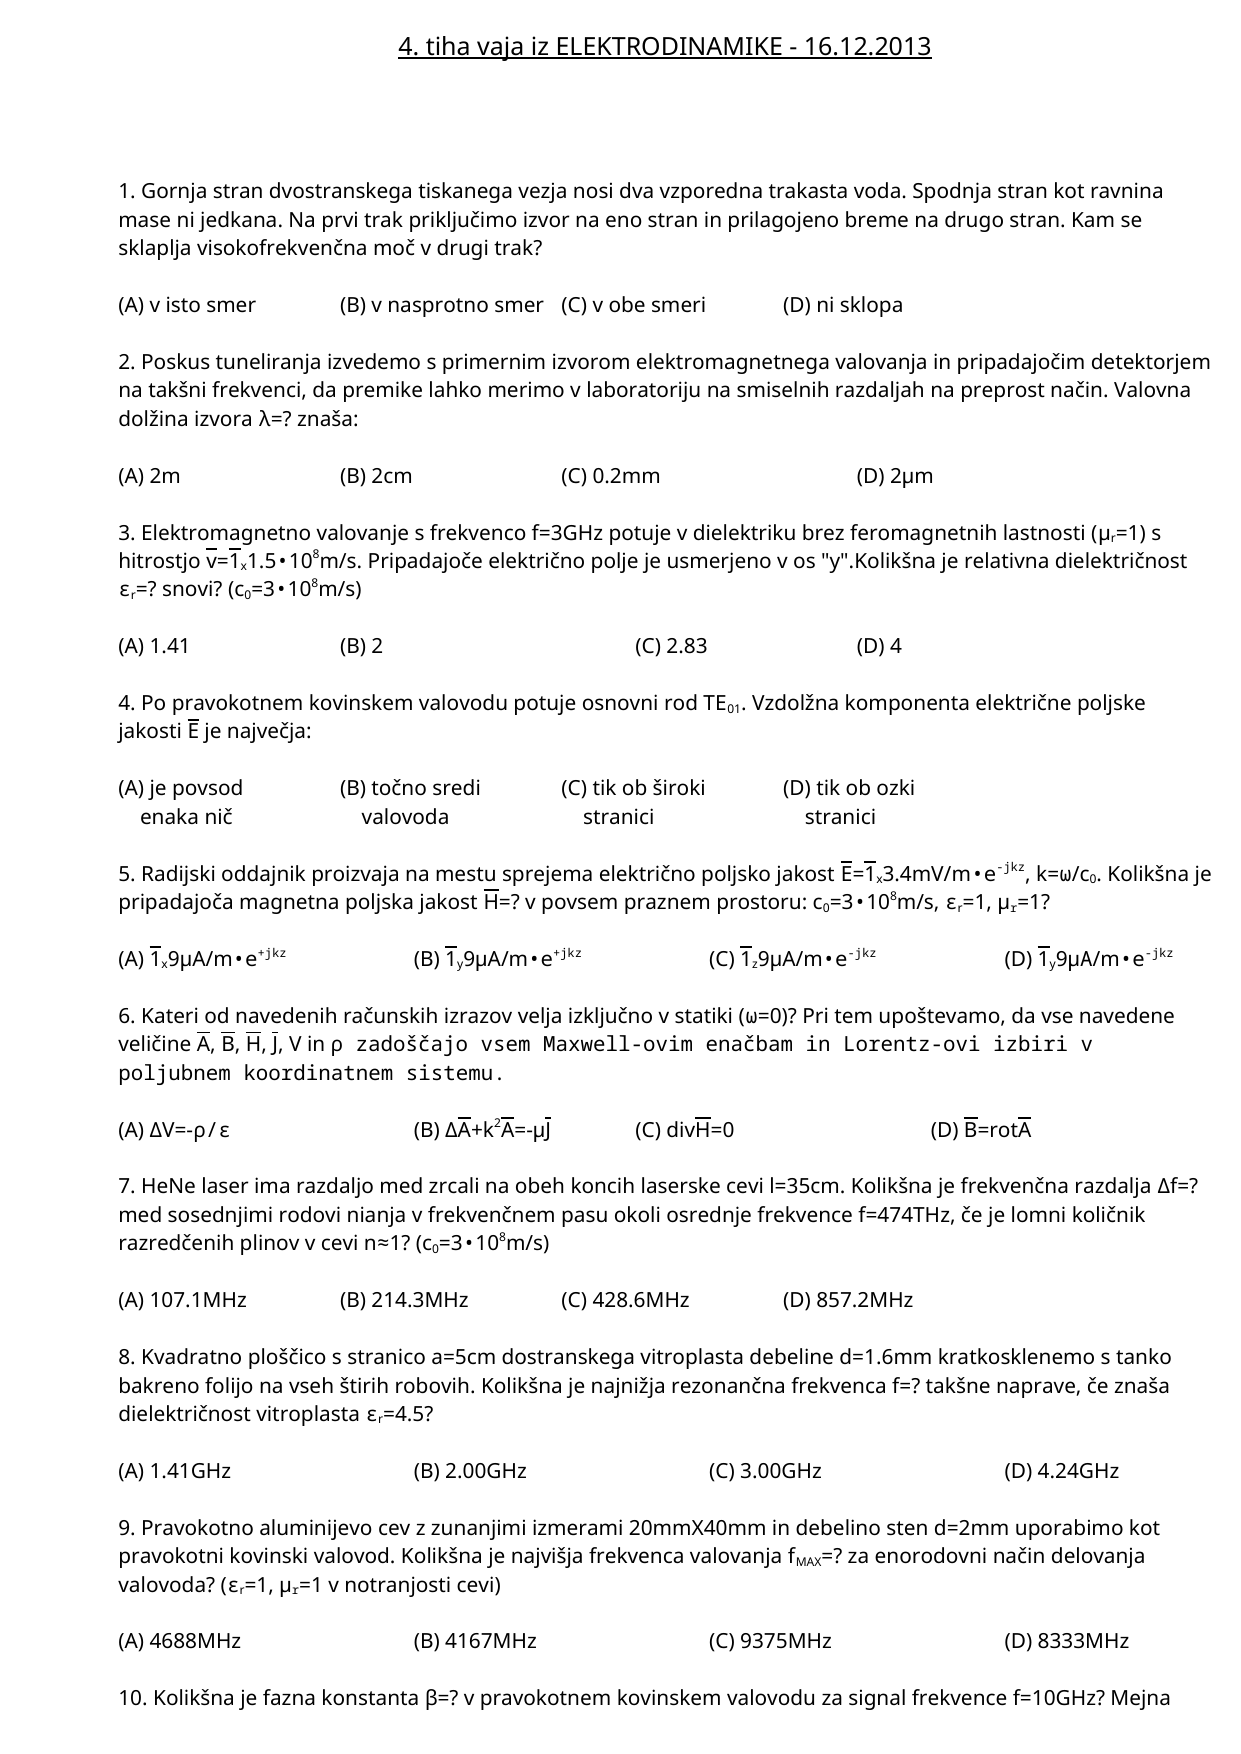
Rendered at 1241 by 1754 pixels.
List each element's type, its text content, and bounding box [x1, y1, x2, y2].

text 10. Kolikšna je fazna konstanta β=? v pravokotnem kovinskem valovodu za signal frekvence f=10GHz? Mejna [118, 1683, 1212, 1712]
text (A) v isto smer (B) v nasprotno smer (C) v obe smeri (D) ni sklopa [118, 290, 1212, 318]
text 7. HeNe laser ima razdaljo med zrcali na obeh koncih laserske cevi l=35cm. Kolikšna je frekvenčna razdalja Δf=? med sosednjimi rodovi nianja v frekvenčnem pasu okoli osrednje frekvence f=474THz, če je lomni količnik razredčenih plinov v cevi n≈1? (c0=3•108m/s) [118, 1172, 1212, 1257]
text 4. Po pravokotnem kovinskem valovodu potuje osnovni rod TE01. Vzdolžna komponenta električne poljske jakosti E je največja: [118, 688, 1212, 745]
text 9. Pravokotno aluminijevo cev z zunanjimi izmerami 20mmX40mm in debelino sten d=2mm uporabimo kot pravokotni kovinski valovod. Kolikšna je najvišja frekvenca valovanja fMAX=? za enorodovni način delovanja valovoda? (εr=1, μr=1 v notranjosti cevi) [118, 1513, 1212, 1598]
text 3. Elektromagnetno valovanje s frekvenco f=3GHz potuje v dielektriku brez feromagnetnih lastnosti (μr=1) s hitrostjo v=1x1.5•108m/s. Pripadajoče električno polje je usmerjeno v os "y".Kolikšna je relativna dielektričnost εr=? snovi? (c0=3•108m/s) [118, 518, 1212, 603]
text 6. Kateri od navedenih računskih izrazov velja izključno v statiki (ω=0)? Pri tem upoštevamo, da vse navedene veličine A, B, H, J, V in ρ zadoščajo vsem Maxwell-ovim enačbam in Lorentz-ovi izbiri v poljubnem koordinatnem sistemu. [118, 1001, 1212, 1086]
text 4. tiha vaja iz ELEKTRODINAMIKE - 16.12.2013 [118, 28, 1212, 63]
text (A) ΔV=-ρ/ε (B) ΔA+k2A=-μJ (C) divH=0 (D) B=rotA [118, 1115, 1212, 1143]
text (A) 1.41GHz (B) 2.00GHz (C) 3.00GHz (D) 4.24GHz [118, 1456, 1212, 1484]
text 5. Radijski oddajnik proizvaja na mestu sprejema električno poljsko jakost E=1x3.4mV/m•e-jkz, k=ω/c0. Kolikšna je pripadajoča magnetna poljska jakost H=? v povsem praznem prostoru: c0=3•108m/s, εr=1, μr=1? [118, 859, 1212, 916]
text 8. Kvadratno ploščico s stranico a=5cm dostranskega vitroplasta debeline d=1.6mm kratkosklenemo s tanko bakreno folijo na vseh štirih robovih. Kolikšna je najnižja rezonančna frekvenca f=? takšne naprave, če znaša dielektričnost vitroplasta εr=4.5? [118, 1342, 1212, 1428]
text (A) 2m (B) 2cm (C) 0.2mm (D) 2μm [118, 461, 1212, 489]
text 1. Gornja stran dvostranskega tiskanega vezja nosi dva vzporedna trakasta voda. Spodnja stran kot ravnina mase ni jedkana. Na prvi trak priključimo izvor na eno stran in prilagojeno breme na drugo stran. Kam se sklaplja visokofrekvenčna moč v drugi trak? [118, 176, 1212, 262]
text (A) 4688MHz (B) 4167MHz (C) 9375MHz (D) 8333MHz [118, 1627, 1212, 1655]
text (A) 107.1MHz (B) 214.3MHz (C) 428.6MHz (D) 857.2MHz [118, 1285, 1212, 1314]
text (A) je povsod (B) točno sredi (C) tik ob široki (D) tik ob ozki [118, 773, 1212, 802]
text 2. Poskus tuneliranja izvedemo s primernim izvorom elektromagnetnega valovanja in pripadajočim detektorjem na takšni frekvenci, da premike lahko merimo v laboratoriju na smiselnih razdaljah na preprost način. Valovna dolžina izvora λ=? znaša: [118, 347, 1212, 432]
text (A) 1.41 (B) 2 (C) 2.83 (D) 4 [118, 631, 1212, 660]
text (A) 1x9μA/m•e+jkz (B) 1y9μA/m•e+jkz (C) 1z9μA/m•e-jkz (D) 1y9μA/m•e-jkz [118, 944, 1212, 973]
text enaka nič valovoda stranici stranici [118, 802, 1212, 830]
